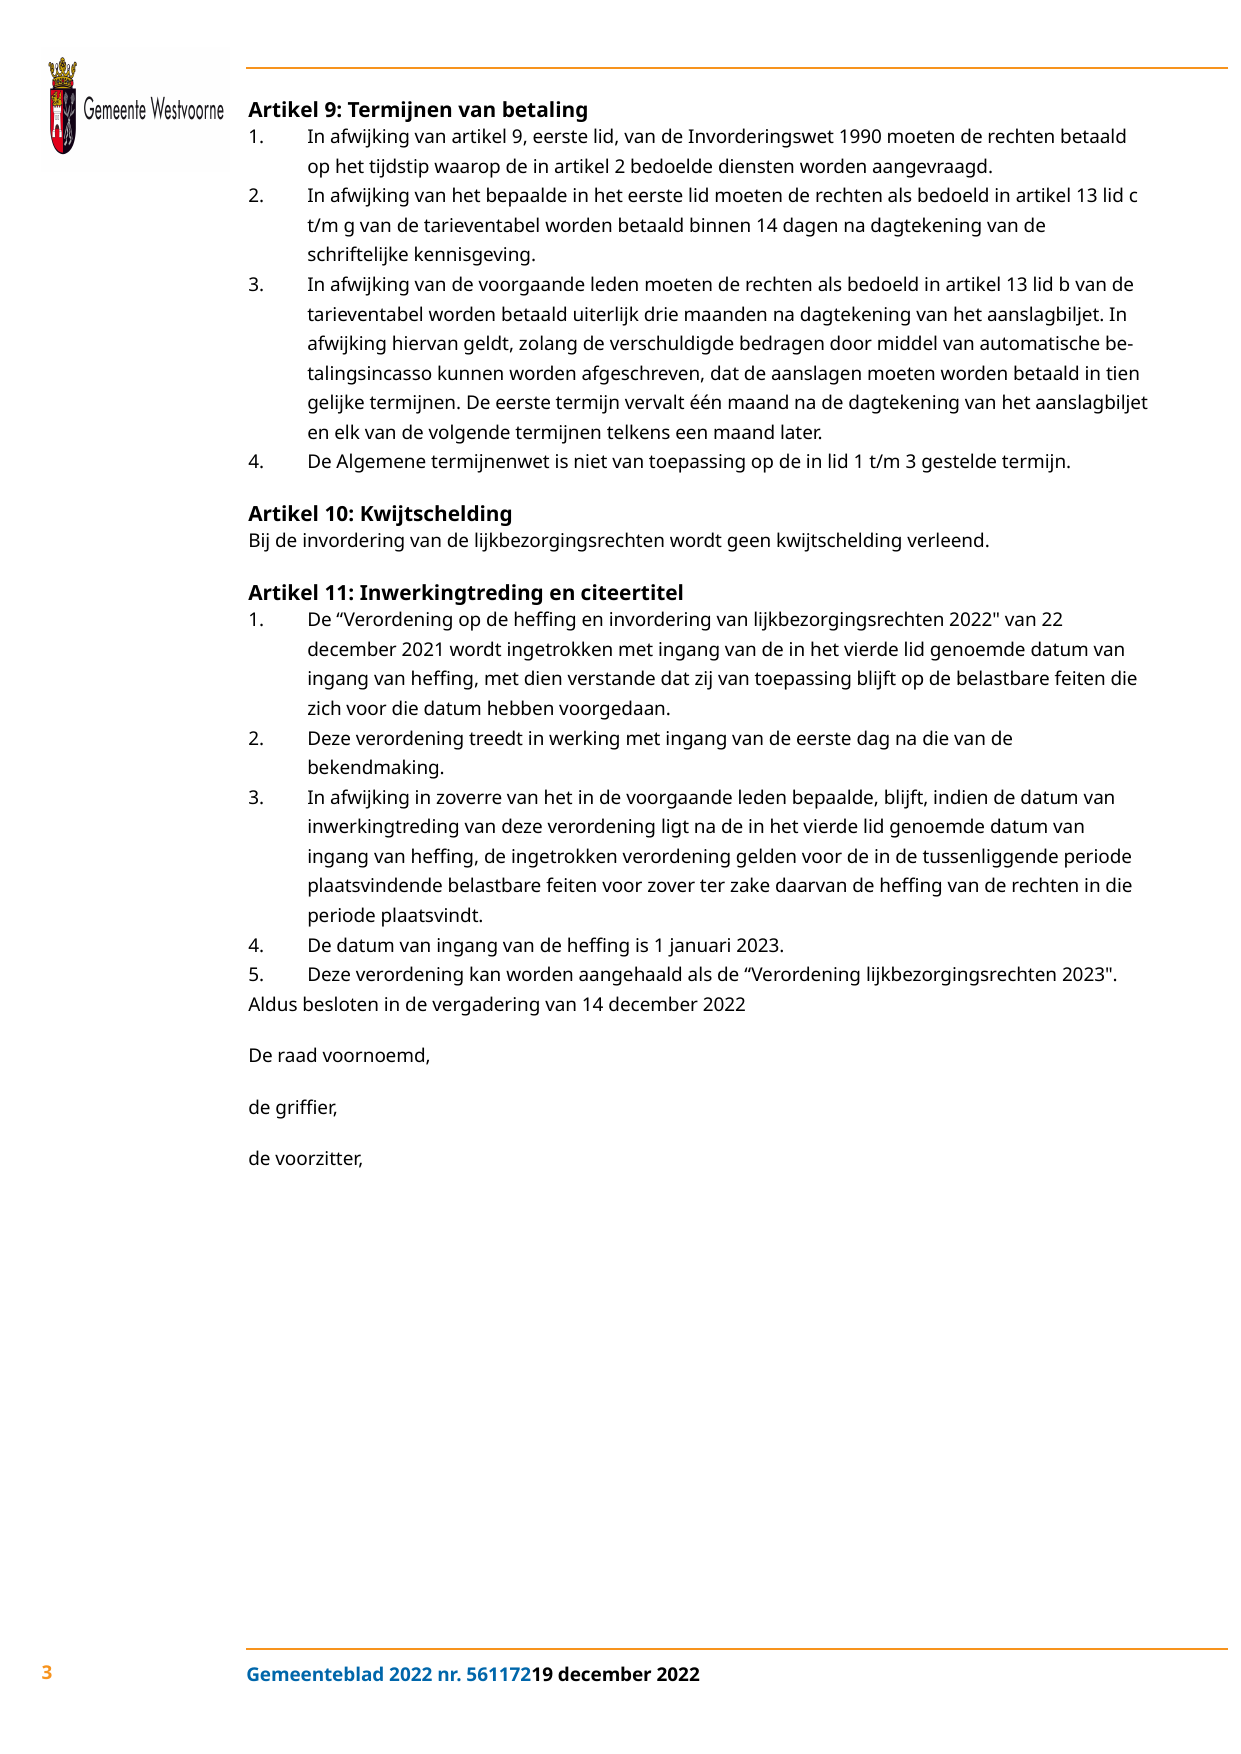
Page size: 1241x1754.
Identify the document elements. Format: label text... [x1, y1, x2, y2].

text de voorzitter, [248, 1145, 1152, 1171]
text Artikel 9: Termijnen van betaling [248, 95, 1152, 123]
picture [41, 47, 231, 172]
text De raad voornoemd, [248, 1042, 1152, 1068]
list Deze verordening treedt in werking met ingang van de eerste dag na die van de bekendmaking. [248, 725, 1152, 780]
list De datum van ingang van de heffing is 1 januari 2023. [248, 932, 1152, 957]
list In afwijking in zoverre van het in de voorgaande leden bepaalde, blijft, indien de datum van inwerkingtreding van deze verordening ligt na de in het vierde lid genoemde datum van ingang van heffing, de ingetrokken verordening gelden voor de in de tussenliggende periode plaatsvindende belastbare feiten voor zover ter zake daarvan de heffing van de rechten in die periode plaatsvindt. [248, 784, 1152, 928]
text Artikel 11: Inwerkingtreding en citeertitel [248, 578, 1152, 606]
list In afwijking van de voorgaande leden moeten de rechten als bedoeld in artikel 13 lid b van de tarieventabel worden betaald uiterlijk drie maanden na dagtekening van het aanslagbiljet. In afwijking hiervan geldt, zolang de verschuldigde bedragen door middel van automatische be-talingsincasso kunnen worden afgeschreven, dat de aanslagen moeten worden betaald in tien gelijke termijnen. De eerste termijn vervalt één maand na de dagtekening van het aanslagbiljet en elk van de volgende termijnen telkens een maand later. [248, 271, 1152, 445]
text Aldus besloten in de vergadering van 14 december 2022 [248, 991, 1152, 1017]
text Bij de invordering van de lijkbezorgingsrechten wordt geen kwijtschelding verleend. [248, 527, 1152, 553]
text Artikel 10: Kwijtschelding [248, 499, 1152, 527]
text de griffier, [248, 1094, 1152, 1119]
list De Algemene termijnenwet is niet van toepassing op de in lid 1 t/m 3 gestelde termijn. [248, 449, 1152, 474]
list In afwijking van artikel 9, eerste lid, van de Invorderingswet 1990 moeten de rechten betaald op het tijdstip waarop de in artikel 2 bedoelde diensten worden aangevraagd. [248, 123, 1152, 178]
list De “Verordening op de heffing en invordering van lijkbezorgingsrechten 2022" van 22 december 2021 wordt ingetrokken met ingang van de in het vierde lid genoemde datum van ingang van heffing, met dien verstande dat zij van toepassing blijft op de belastbare feiten die zich voor die datum hebben voorgedaan. [248, 606, 1152, 721]
list In afwijking van het bepaalde in het eerste lid moeten de rechten als bedoeld in artikel 13 lid c t/m g van de tarieventabel worden betaald binnen 14 dagen na dagtekening van de schriftelijke kennisgeving. [248, 182, 1152, 267]
list Deze verordening kan worden aangehaald als de “Verordening lijkbezorgingsrechten 2023". [248, 961, 1152, 987]
